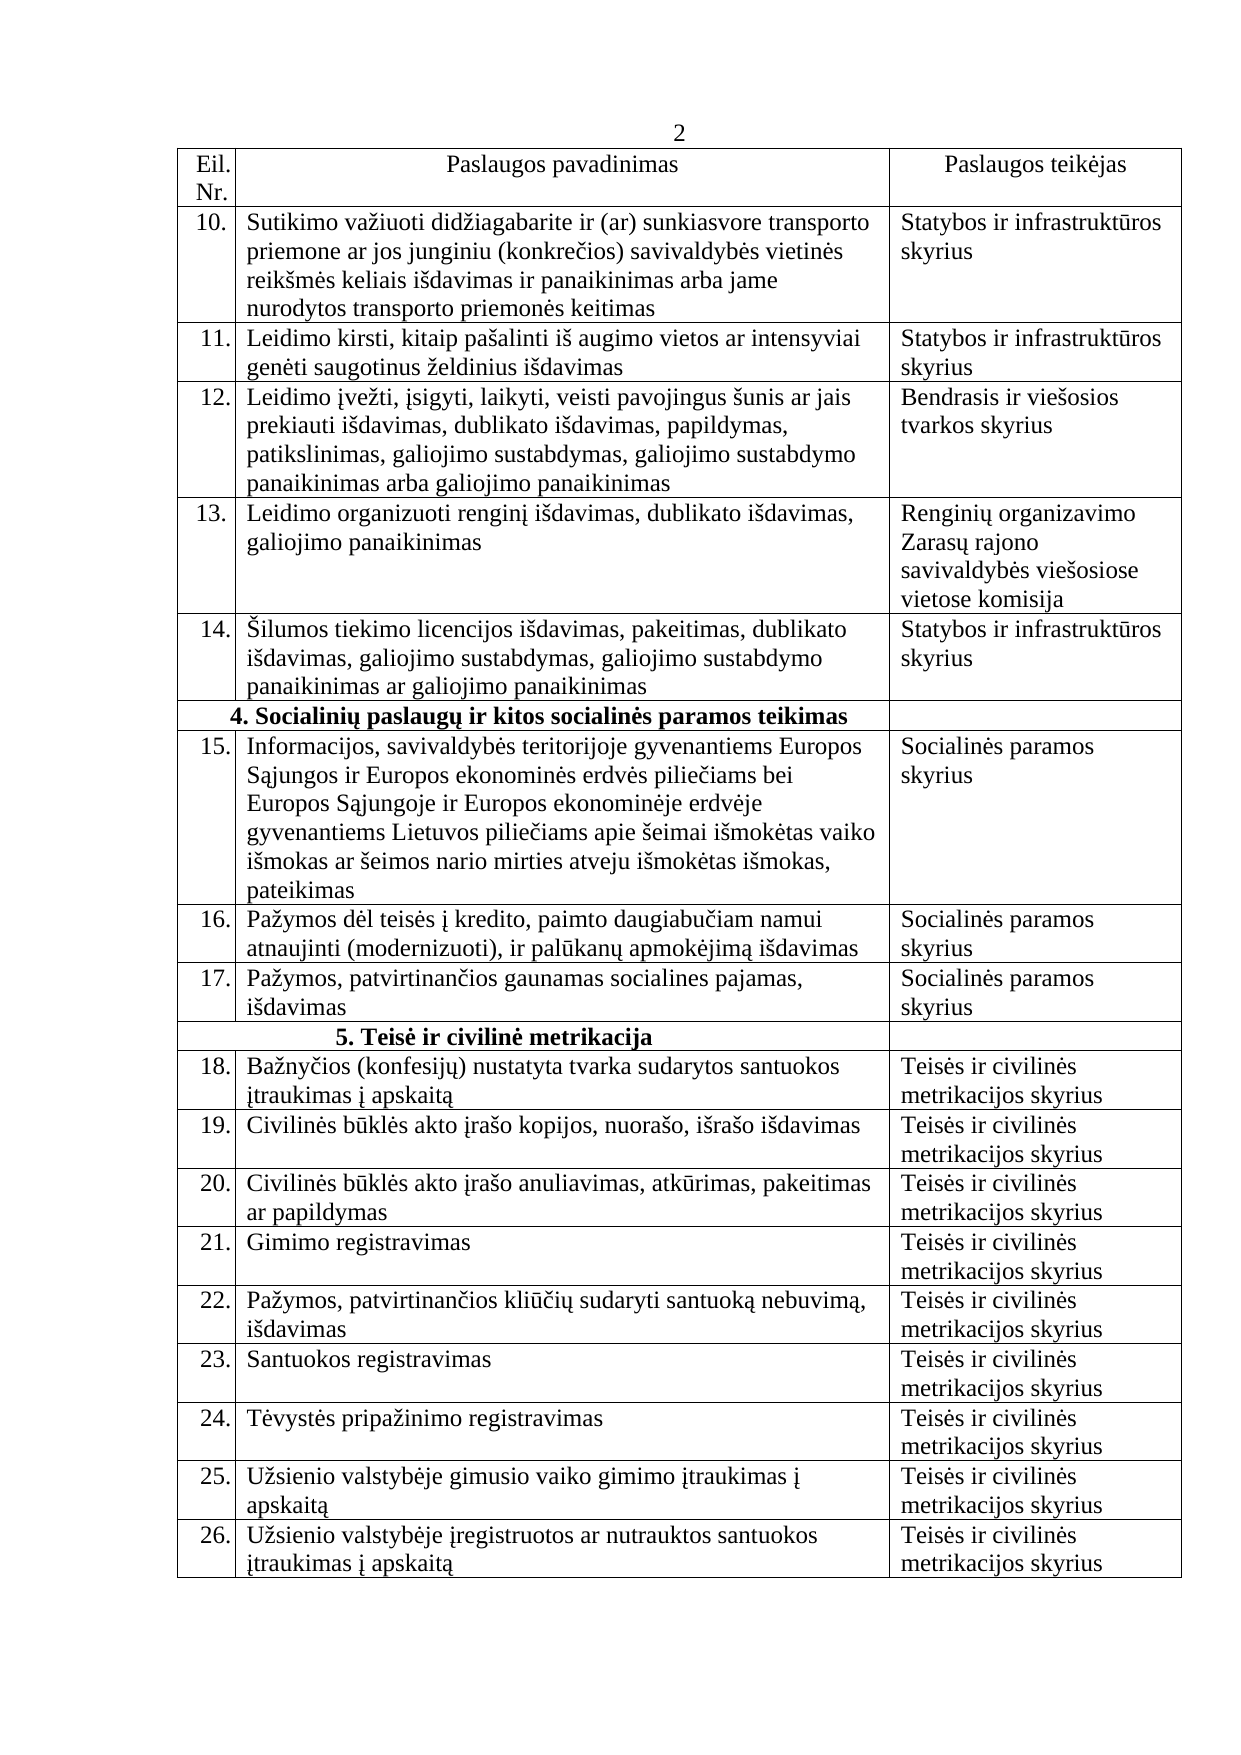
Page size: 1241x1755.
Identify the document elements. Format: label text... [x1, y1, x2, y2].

table_cell 13. [178, 498, 235, 613]
table_header Paslaugos teikėjas [890, 149, 1181, 206]
table_cell 14. [178, 614, 235, 700]
table_cell 25. [178, 1461, 235, 1519]
table_cell 11. [178, 323, 235, 381]
table_cell Teisės ir civilinės metrikacijos skyrius [890, 1520, 1181, 1577]
table_cell 16. [178, 905, 235, 962]
table_cell 18. [178, 1051, 235, 1109]
table_cell Informacijos, savivaldybės teritorijoje gyvenantiems Europos Sąjungos ir Europos ekonominės erdvės piliečiams bei Europos Sąjungoje ir Europos ekonominėje erdvėje gyvenantiems Lietuvos piliečiams apie šeimai išmokėtas vaiko išmokas ar šeimos nario mirties atveju išmokėtas išmokas, pateikimas [236, 731, 889, 903]
table_cell [890, 701, 1181, 730]
table_cell Teisės ir civilinės metrikacijos skyrius [890, 1227, 1181, 1284]
table_cell Teisės ir civilinės metrikacijos skyrius [890, 1344, 1181, 1402]
table_cell Bažnyčios (konfesijų) nustatyta tvarka sudarytos santuokos įtraukimas į apskaitą [236, 1051, 889, 1109]
table_cell Pažymos dėl teisės į kredito, paimto daugiabučiam namui atnaujinti (modernizuoti), ir palūkanų apmokėjimą išdavimas [236, 905, 889, 962]
table_cell 20. [178, 1169, 235, 1226]
table_cell 4. Socialinių paslaugų ir kitos socialinės paramos teikimas [178, 701, 889, 730]
table_cell 23. [178, 1344, 235, 1402]
table_cell [890, 1022, 1181, 1050]
table_cell 21. [178, 1227, 235, 1284]
table_cell Socialinės paramos skyrius [890, 731, 1181, 903]
table_cell 10. [178, 207, 235, 322]
table_cell Teisės ir civilinės metrikacijos skyrius [890, 1051, 1181, 1109]
table_cell Teisės ir civilinės metrikacijos skyrius [890, 1403, 1181, 1460]
table_header Paslaugos pavadinimas [236, 149, 889, 206]
table_cell Santuokos registravimas [236, 1344, 889, 1402]
table_cell 22. [178, 1286, 235, 1343]
table_cell Leidimo organizuoti renginį išdavimas, dublikato išdavimas, galiojimo panaikinimas [236, 498, 889, 613]
table_header Eil. Nr. [178, 149, 235, 206]
table_cell 19. [178, 1110, 235, 1167]
table_cell Gimimo registravimas [236, 1227, 889, 1284]
table_cell Civilinės būklės akto įrašo kopijos, nuorašo, išrašo išdavimas [236, 1110, 889, 1167]
table_cell Statybos ir infrastruktūros skyrius [890, 207, 1181, 322]
table_cell Bendrasis ir viešosios tvarkos skyrius [890, 382, 1181, 497]
table_cell Leidimo kirsti, kitaip pašalinti iš augimo vietos ar intensyviai genėti saugotinus želdinius išdavimas [236, 323, 889, 381]
table_cell Teisės ir civilinės metrikacijos skyrius [890, 1169, 1181, 1226]
table_cell Tėvystės pripažinimo registravimas [236, 1403, 889, 1460]
table_cell Statybos ir infrastruktūros skyrius [890, 614, 1181, 700]
table_cell Socialinės paramos skyrius [890, 963, 1181, 1021]
table_cell 26. [178, 1520, 235, 1577]
table_cell 5. Teisė ir civilinė metrikacija [178, 1022, 889, 1050]
table_cell Leidimo įvežti, įsigyti, laikyti, veisti pavojingus šunis ar jais prekiauti išdavimas, dublikato išdavimas, papildymas, patikslinimas, galiojimo sustabdymas, galiojimo sustabdymo panaikinimas arba galiojimo panaikinimas [236, 382, 889, 497]
table_cell Renginių organizavimo Zarasų rajono savivaldybės viešosiose vietose komisija [890, 498, 1181, 613]
table_cell Užsienio valstybėje įregistruotos ar nutrauktos santuokos įtraukimas į apskaitą [236, 1520, 889, 1577]
table_cell Pažymos, patvirtinančios gaunamas socialines pajamas, išdavimas [236, 963, 889, 1021]
table_cell 17. [178, 963, 235, 1021]
table_cell Pažymos, patvirtinančios kliūčių sudaryti santuoką nebuvimą, išdavimas [236, 1286, 889, 1343]
table_cell 15. [178, 731, 235, 903]
table_cell 24. [178, 1403, 235, 1460]
table_cell Teisės ir civilinės metrikacijos skyrius [890, 1461, 1181, 1519]
table_cell Teisės ir civilinės metrikacijos skyrius [890, 1286, 1181, 1343]
table_cell Sutikimo važiuoti didžiagabarite ir (ar) sunkiasvore transporto priemone ar jos junginiu (konkrečios) savivaldybės vietinės reikšmės keliais išdavimas ir panaikinimas arba jame nurodytos transporto priemonės keitimas [236, 207, 889, 322]
table_cell Šilumos tiekimo licencijos išdavimas, pakeitimas, dublikato išdavimas, galiojimo sustabdymas, galiojimo sustabdymo panaikinimas ar galiojimo panaikinimas [236, 614, 889, 700]
table_cell Užsienio valstybėje gimusio vaiko gimimo įtraukimas į apskaitą [236, 1461, 889, 1519]
table_cell Civilinės būklės akto įrašo anuliavimas, atkūrimas, pakeitimas ar papildymas [236, 1169, 889, 1226]
table_cell 12. [178, 382, 235, 497]
table_cell Socialinės paramos skyrius [890, 905, 1181, 962]
table_cell Statybos ir infrastruktūros skyrius [890, 323, 1181, 381]
table_cell Teisės ir civilinės metrikacijos skyrius [890, 1110, 1181, 1167]
